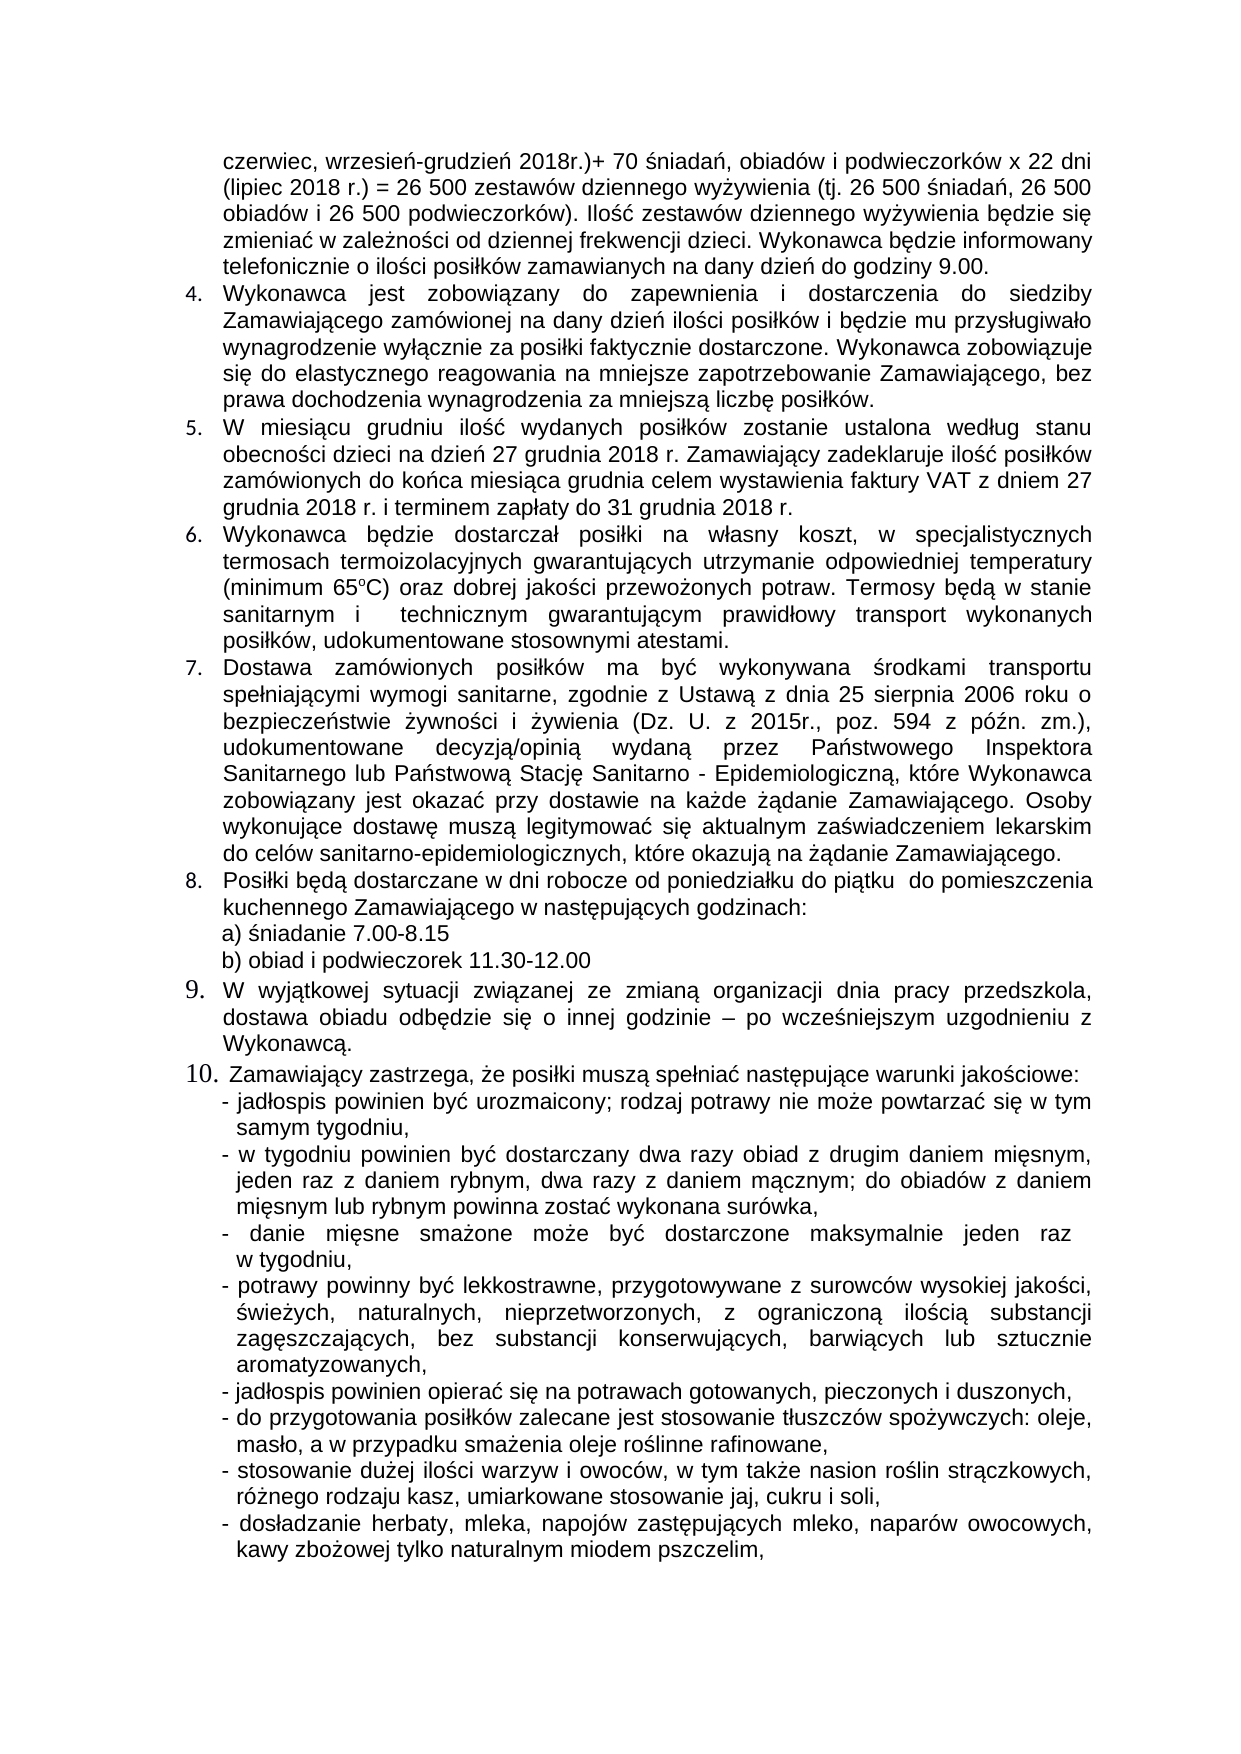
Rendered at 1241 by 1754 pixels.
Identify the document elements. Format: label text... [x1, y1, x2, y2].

text - w tygodniu powinien być dostarczany dwa razy obiad z drugim daniem mięsnym, jeden raz z daniem rybnym, dwa razy z daniem mącznym; do obiadów z daniem mięsnym lub rybnym powinna zostać wykonana surówka, [221, 1141, 1093, 1220]
text - do przygotowania posiłków zalecane jest stosowanie tłuszczów spożywczych: oleje, masło, a w przypadku smażenia oleje roślinne rafinowane, [221, 1404, 1093, 1457]
list Wykonawca jest zobowiązany do zapewnienia i dostarczenia do siedziby Zamawiającego zamówionej na dany dzień ilości posiłków i będzie mu przysługiwało wynagrodzenie wyłącznie za posiłki faktycznie dostarczone. Wykonawca zobowiązuje się do elastycznego reagowania na mniejsze zapotrzebowanie Zamawiającego, bez prawa dochodzenia wynagrodzenia za mniejszą liczbę posiłków. [185, 279, 1093, 413]
text - stosowanie dużej ilości warzyw i owoców, w tym także nasion roślin strączkowych, różnego rodzaju kasz, umiarkowane stosowanie jaj, cukru i soli, [221, 1457, 1093, 1509]
text b) obiad i podwieczorek 11.30-12.00 [207, 947, 1093, 973]
list czerwiec, wrzesień-grudzień 2018r.)+ 70 śniadań, obiadów i podwieczorków x 22 dni (lipiec 2018 r.) = 26 500 zestawów dziennego wyżywienia (tj. 26 500 śniadań, 26 500 obiadów i 26 500 podwieczorków). Ilość zestawów dziennego wyżywienia będzie się zmieniać w zależności od dziennej frekwencji dzieci. Wykonawca będzie informowany telefonicznie o ilości posiłków zamawianych na dany dzień do godziny 9.00. [185, 148, 1093, 279]
list Wykonawca będzie dostarczał posiłki na własny koszt, w specjalistycznych termosach termoizolacyjnych gwarantujących utrzymanie odpowiedniej temperatury (minimum 65oC) oraz dobrej jakości przewożonych potraw. Termosy będą w stanie sanitarnym i technicznym gwarantującym prawidłowy transport wykonanych posiłków, udokumentowane stosownymi atestami. [185, 520, 1093, 653]
list Dostawa zamówionych posiłków ma być wykonywana środkami transportu spełniającymi wymogi sanitarne, zgodnie z Ustawą z dnia 25 sierpnia 2006 roku o bezpieczeństwie żywności i żywienia (Dz. U. z 2015r., poz. 594 z późn. zm.), udokumentowane decyzją/opinią wydaną przez Państwowego Inspektora Sanitarnego lub Państwową Stację Sanitarno - Epidemiologiczną, które Wykonawca zobowiązany jest okazać przy dostawie na każde żądanie Zamawiającego. Osoby wykonujące dostawę muszą legitymować się aktualnym zaświadczeniem lekarskim do celów sanitarno-epidemiologicznych, które okazują na żądanie Zamawiającego. [185, 653, 1093, 866]
text a) śniadanie 7.00-8.15 [207, 920, 1093, 947]
list Posiłki będą dostarczane w dni robocze od poniedziałku do piątku do pomieszczenia kuchennego Zamawiającego w następujących godzinach: [185, 866, 1093, 920]
text - potrawy powinny być lekkostrawne, przygotowywane z surowców wysokiej jakości, świeżych, naturalnych, nieprzetworzonych, z ograniczoną ilością substancji zagęszczających, bez substancji konserwujących, barwiących lub sztucznie aromatyzowanych, [221, 1272, 1093, 1378]
text - danie mięsne smażone może być dostarczone maksymalnie jeden raz w tygodniu, [221, 1220, 1093, 1272]
list W wyjątkowej sytuacji związanej ze zmianą organizacji dnia pracy przedszkola, dostawa obiadu odbędzie się o innej godzinie – po wcześniejszym uzgodnieniu z Wykonawcą. [185, 973, 1093, 1057]
text - jadłospis powinien być urozmaicony; rodzaj potrawy nie może powtarzać się w tym samym tygodniu, [221, 1088, 1093, 1141]
list W miesiącu grudniu ilość wydanych posiłków zostanie ustalona według stanu obecności dzieci na dzień 27 grudnia 2018 r. Zamawiający zadeklaruje ilość posiłków zamówionych do końca miesiąca grudnia celem wystawienia faktury VAT z dniem 27 grudnia 2018 r. i terminem zapłaty do 31 grudnia 2018 r. [185, 413, 1093, 520]
text - dosładzanie herbaty, mleka, napojów zastępujących mleko, naparów owocowych, kawy zbożowej tylko naturalnym miodem pszczelim, [221, 1509, 1093, 1562]
list Zamawiający zastrzega, że posiłki muszą spełniać następujące warunki jakościowe: [185, 1057, 1093, 1088]
text - jadłospis powinien opierać się na potrawach gotowanych, pieczonych i duszonych, [221, 1378, 1093, 1404]
